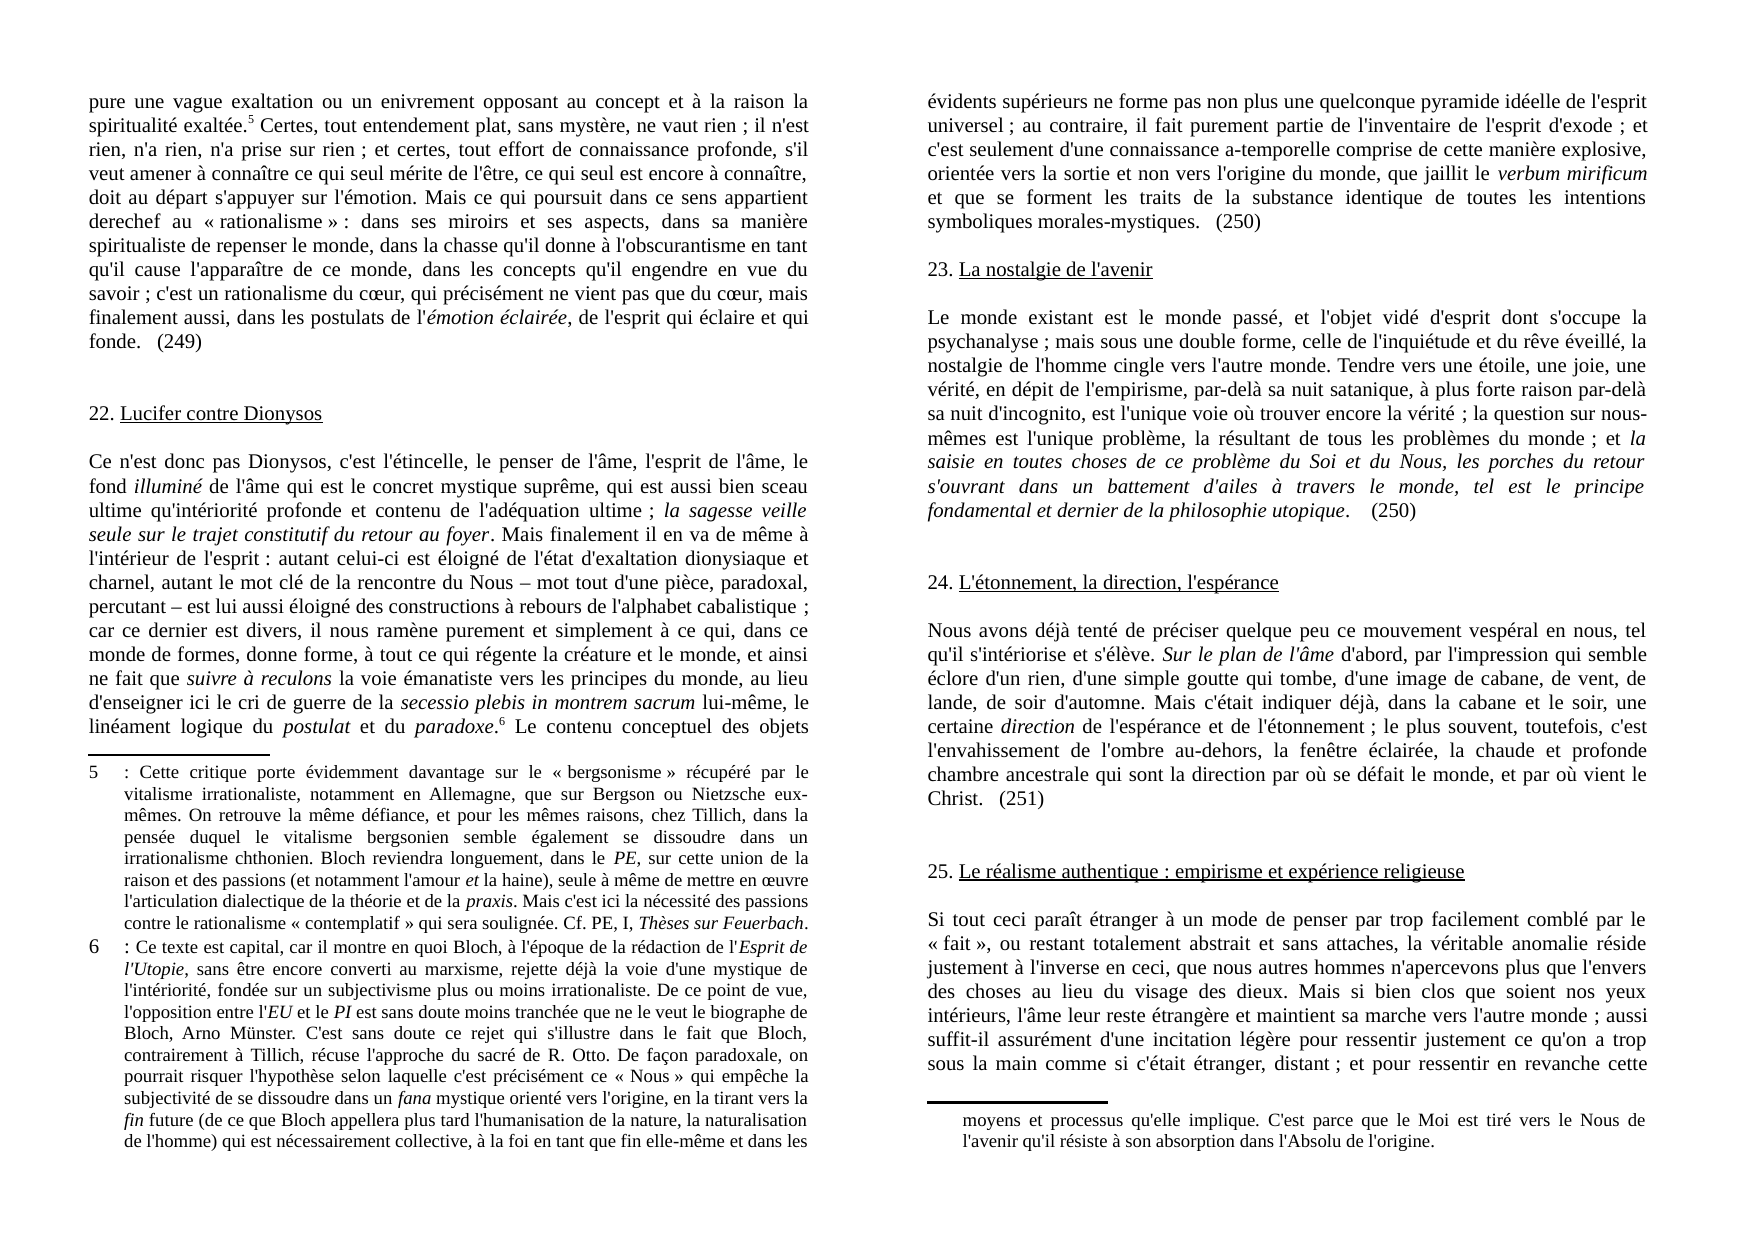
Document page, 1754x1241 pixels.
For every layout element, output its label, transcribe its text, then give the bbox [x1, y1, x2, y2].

text 22. Lucifer contre Dionysos [88, 401, 809, 425]
text 23. La nostalgie de l'avenir [927, 257, 1648, 281]
text Si tout ceci paraît étranger à un mode de penser par trop facilement comblé par le « fait », ou restant totalement abstrait et sans attaches, la véritable anomalie réside justement à l'inverse en ceci, que nous autres hommes n'apercevons plus que l'envers des choses au lieu du visage des dieux. Mais si bien clos que soient nos yeux intérieurs, l'âme leur reste étrangère et maintient sa marche vers l'autre monde ; aussi suffit-il assurément d'une incitation légère pour ressentir justement ce qu'on a trop sous la main comme si c'était étranger, distant ; et pour ressentir en revanche cette [927, 907, 1648, 1075]
text pure une vague exaltation ou un enivrement opposant au concept et à la raison la spiritualité exaltée. Certes, tout entendement plat, sans mystère, ne vaut rien ; il n'est rien, n'a rien, n'a prise sur rien ; et certes, tout effort de connaissance profonde, s'il veut amener à connaître ce qui seul mérite de l'être, ce qui seul est encore à connaître, doit au départ s'appuyer sur l'émotion. Mais ce qui poursuit dans ce sens appartient derechef au « rationalisme » : dans ses miroirs et ses aspects, dans sa manière spiritualiste de repenser le monde, dans la chasse qu'il donne à l'obscurantisme en tant qu'il cause l'apparaître de ce monde, dans les concepts qu'il engendre en vue du savoir ; c'est un rationalisme du cœur, qui précisément ne vient pas que du cœur, mais finalement aussi, dans les postulats de l'émotion éclairée, de l'esprit qui éclaire et qui fonde. (249) [88, 88, 809, 353]
text moyens et processus qu'elle implique. C'est parce que le Moi est tiré vers le Nous de l'avenir qu'il résiste à son absorption dans l'Absolu de l'origine. [927, 1108, 1648, 1152]
text évidents supérieurs ne forme pas non plus une quelconque pyramide idéelle de l'esprit universel ; au contraire, il fait purement partie de l'inventaire de l'esprit d'exode ; et c'est seulement d'une connaissance a-temporelle comprise de cette manière explosive, orientée vers la sortie et non vers l'origine du monde, que jaillit le verbum mirificum et que se forment les traits de la substance identique de toutes les intentions symboliques morales-mystiques. (250) [927, 88, 1648, 233]
text Ce n'est donc pas Dionysos, c'est l'étincelle, le penser de l'âme, l'esprit de l'âme, le fond illuminé de l'âme qui est le concret mystique suprême, qui est aussi bien sceau ultime qu'intériorité profonde et contenu de l'adéquation ultime ; la sagesse veille seule sur le trajet constitutif du retour au foyer. Mais finalement il en va de même à l'intérieur de l'esprit : autant celui-ci est éloigné de l'état d'exaltation dionysiaque et charnel, autant le mot clé de la rencontre du Nous – mot tout d'une pièce, paradoxal, percutant – est lui aussi éloigné des constructions à rebours de l'alphabet cabalistique ; car ce dernier est divers, il nous ramène purement et simplement à ce qui, dans ce monde de formes, donne forme, à tout ce qui régente la créature et le monde, et ainsi ne fait que suivre à reculons la voie émanatiste vers les principes du monde, au lieu d'enseigner ici le cri de guerre de la secessio plebis in montrem sacrum lui-même, le linéament logique du postulat et du paradoxe. Le contenu conceptuel des objets [88, 449, 809, 738]
text Le monde existant est le monde passé, et l'objet vidé d'esprit dont s'occupe la psychanalyse ; mais sous une double forme, celle de l'inquiétude et du rêve éveillé, la nostalgie de l'homme cingle vers l'autre monde. Tendre vers une étoile, une joie, une vérité, en dépit de l'empirisme, par-delà sa nuit satanique, à plus forte raison par-delà sa nuit d'incognito, est l'unique voie où trouver encore la vérité ; la question sur nous-mêmes est l'unique problème, la résultant de tous les problèmes du monde ; et la saisie en toutes choses de ce problème du Soi et du Nous, les porches du retour s'ouvrant dans un battement d'ailes à travers le monde, tel est le principe fondamental et dernier de la philosophie utopique. (250) [927, 305, 1648, 522]
text Nous avons déjà tenté de préciser quelque peu ce mouvement vespéral en nous, tel qu'il s'intériorise et s'élève. Sur le plan de l'âme d'abord, par l'impression qui semble éclore d'un rien, d'une simple goutte qui tombe, d'une image de cabane, de vent, de lande, de soir d'automne. Mais c'était indiquer déjà, dans la cabane et le soir, une certaine direction de l'espérance et de l'étonnement ; le plus souvent, toutefois, c'est l'envahissement de l'ombre au-dehors, la fenêtre éclairée, la chaude et profonde chambre ancestrale qui sont la direction par où se défait le monde, et par où vient le Christ. (251) [927, 618, 1648, 810]
text : Cette critique porte évidemment davantage sur le « bergsonisme » récupéré par le vitalisme irrationaliste, notamment en Allemagne, que sur Bergson ou Nietzsche eux-mêmes. On retrouve la même défiance, et pour les mêmes raisons, chez Tillich, dans la pensée duquel le vitalisme bergsonien semble également se dissoudre dans un irrationalisme chthonien. Bloch reviendra longuement, dans le PE, sur cette union de la raison et des passions (et notamment l'amour et la haine), seule à même de mettre en œuvre l'articulation dialectique de la théorie et de la praxis. Mais c'est ici la nécessité des passions contre le rationalisme « contemplatif » qui sera soulignée. Cf. PE, I, Thèses sur Feuerbach. [88, 761, 809, 933]
text 25. Le réalisme authentique : empirisme et expérience religieuse [927, 858, 1648, 883]
text : Ce texte est capital, car il montre en quoi Bloch, à l'époque de la rédaction de l'Esprit de l'Utopie, sans être encore converti au marxisme, rejette déjà la voie d'une mystique de l'intériorité, fondée sur un subjectivisme plus ou moins irrationaliste. De ce point de vue, l'opposition entre l'EU et le PI est sans doute moins tranchée que ne le veut le biographe de Bloch, Arno Münster. C'est sans doute ce rejet qui s'illustre dans le fait que Bloch, contrairement à Tillich, récuse l'approche du sacré de R. Otto. De façon paradoxale, on pourrait risquer l'hypothèse selon laquelle c'est précisément ce « Nous » qui empêche la subjectivité de se dissoudre dans un fana mystique orienté vers l'origine, en la tirant vers la fin future (de ce que Bloch appellera plus tard l'humanisation de la nature, la naturalisation de l'homme) qui est nécessairement collective, à la foi en tant que fin elle-même et dans les [88, 933, 809, 1152]
text 24. L'étonnement, la direction, l'espérance [927, 570, 1648, 594]
